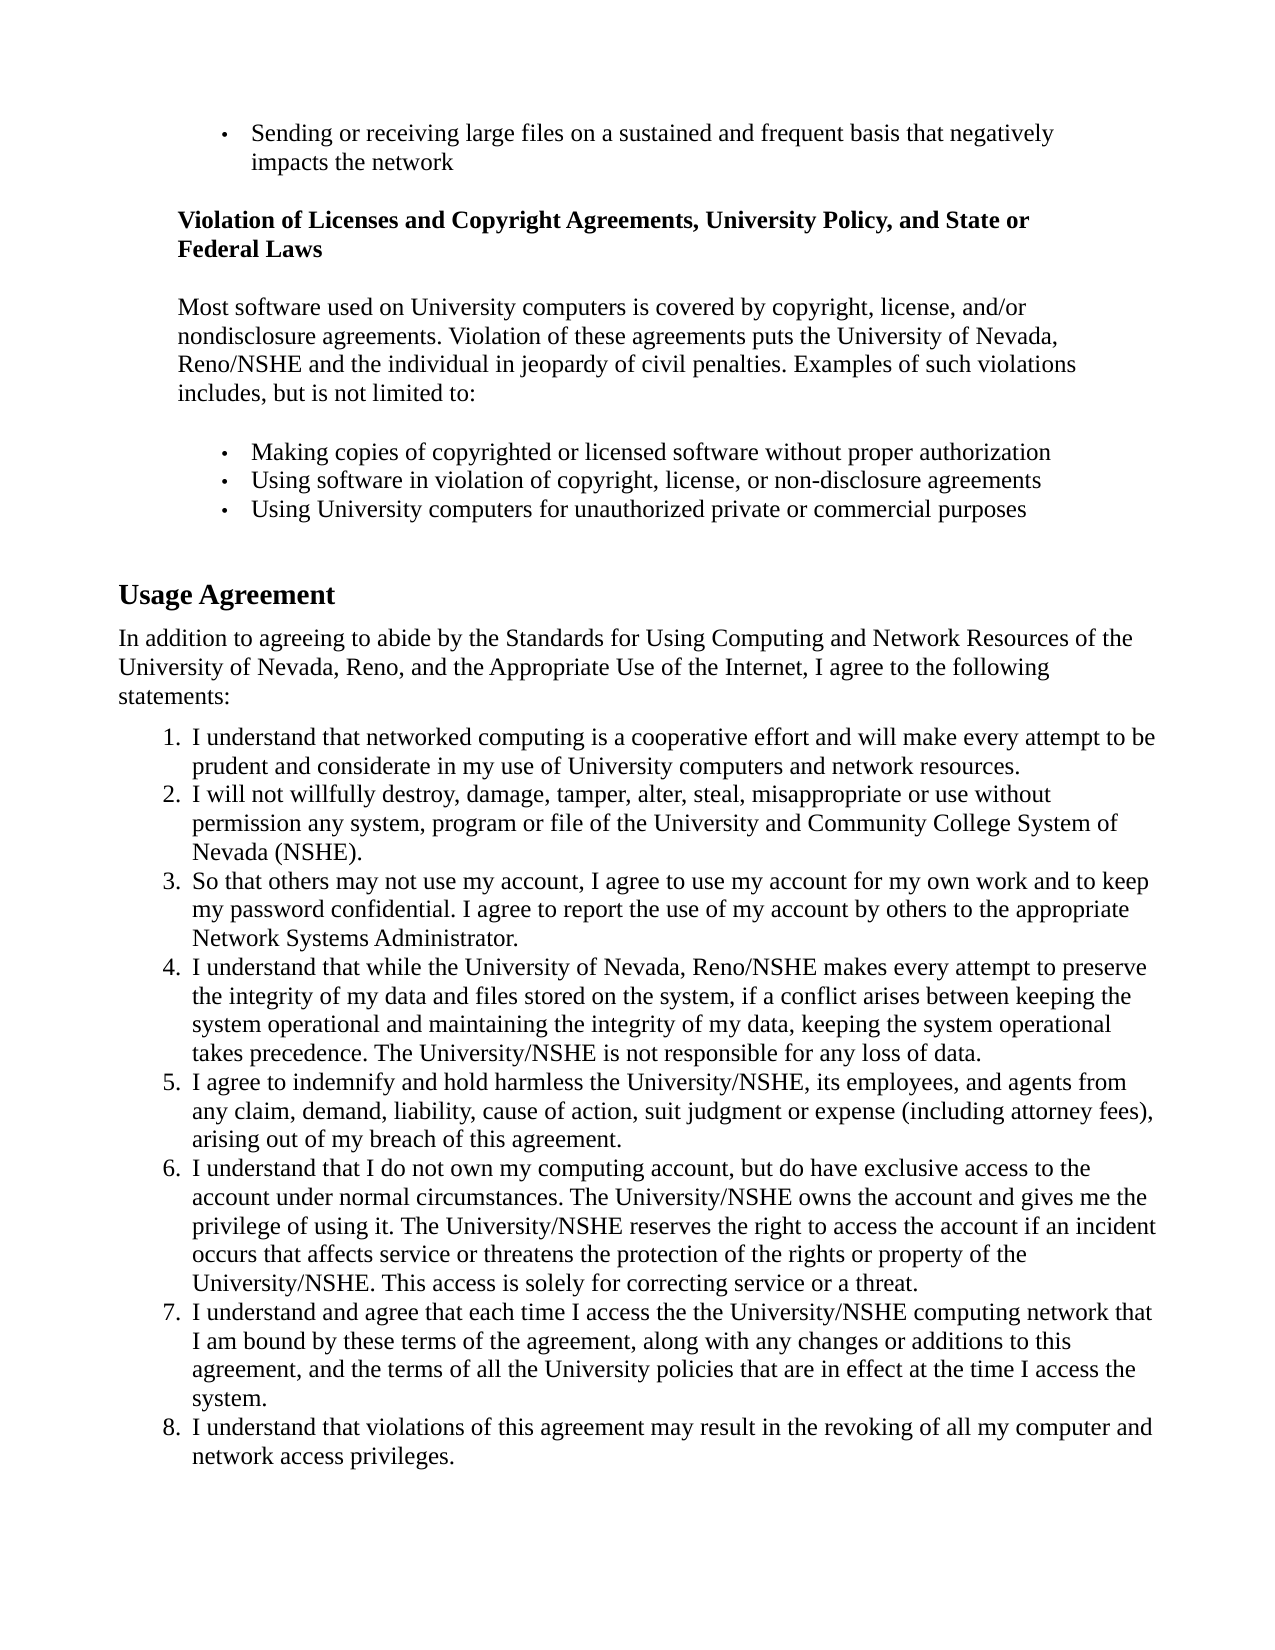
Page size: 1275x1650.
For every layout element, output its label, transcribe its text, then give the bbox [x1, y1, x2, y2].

list Using University computers for unauthorized private or commercial purposes [221, 494, 1098, 523]
list Sending or receiving large files on a sustained and frequent basis that negatively impacts the network [221, 118, 1098, 176]
text In addition to agreeing to abide by the Standards for Using Computing and Network Resources of the University of Nevada, Reno, and the Appropriate Use of the Internet, I agree to the following statements: [118, 623, 1157, 709]
list I understand and agree that each time I access the the University/NSHE computing network that I am bound by these terms of the agreement, along with any changes or additions to this agreement, and the terms of all the University policies that are in effect at the time I access the system. [162, 1297, 1157, 1412]
list I will not willfully destroy, damage, tamper, alter, steal, misappropriate or use without permission any system, program or file of the University and Community College System of Nevada (NSHE). [162, 779, 1157, 866]
list So that others may not use my account, I agree to use my account for my own work and to keep my password confidential. I agree to report the use of my account by others to the appropriate Network Systems Administrator. [162, 866, 1157, 952]
subtitle Violation of Licenses and Copyright Agreements, University Policy, and State or Federal Laws [177, 205, 1098, 263]
text Most software used on University computers is covered by copyright, license, and/or nondisclosure agreements. Violation of these agreements puts the University of Nevada, Reno/NSHE and the individual in jeopardy of civil penalties. Examples of such violations includes, but is not limited to: [177, 292, 1098, 407]
list Using software in violation of copyright, license, or non-disclosure agreements [221, 465, 1098, 494]
list I understand that violations of this agreement may result in the revoking of all my computer and network access privileges. [162, 1412, 1157, 1469]
list I agree to indemnify and hold harmless the University/NSHE, its employees, and agents from any claim, demand, liability, cause of action, suit judgment or expense (including attorney fees), arising out of my breach of this agreement. [162, 1067, 1157, 1153]
list I understand that networked computing is a cooperative effort and will make every attempt to be prudent and considerate in my use of University computers and network resources. [162, 722, 1157, 779]
list I understand that I do not own my computing account, but do have exclusive access to the account under normal circumstances. The University/NSHE owns the account and gives me the privilege of using it. The University/NSHE reserves the right to access the account if an incident occurs that affects service or threatens the protection of the rights or property of the University/NSHE. This access is solely for correcting service or a threat. [162, 1153, 1157, 1297]
subtitle Usage Agreement [118, 577, 1157, 611]
list I understand that while the University of Nevada, Reno/NSHE makes every attempt to preserve the integrity of my data and files stored on the system, if a conflict arises between keeping the system operational and maintaining the integrity of my data, keeping the system operational takes precedence. The University/NSHE is not responsible for any loss of data. [162, 952, 1157, 1067]
list Making copies of copyrighted or licensed software without proper authorization [221, 437, 1098, 465]
